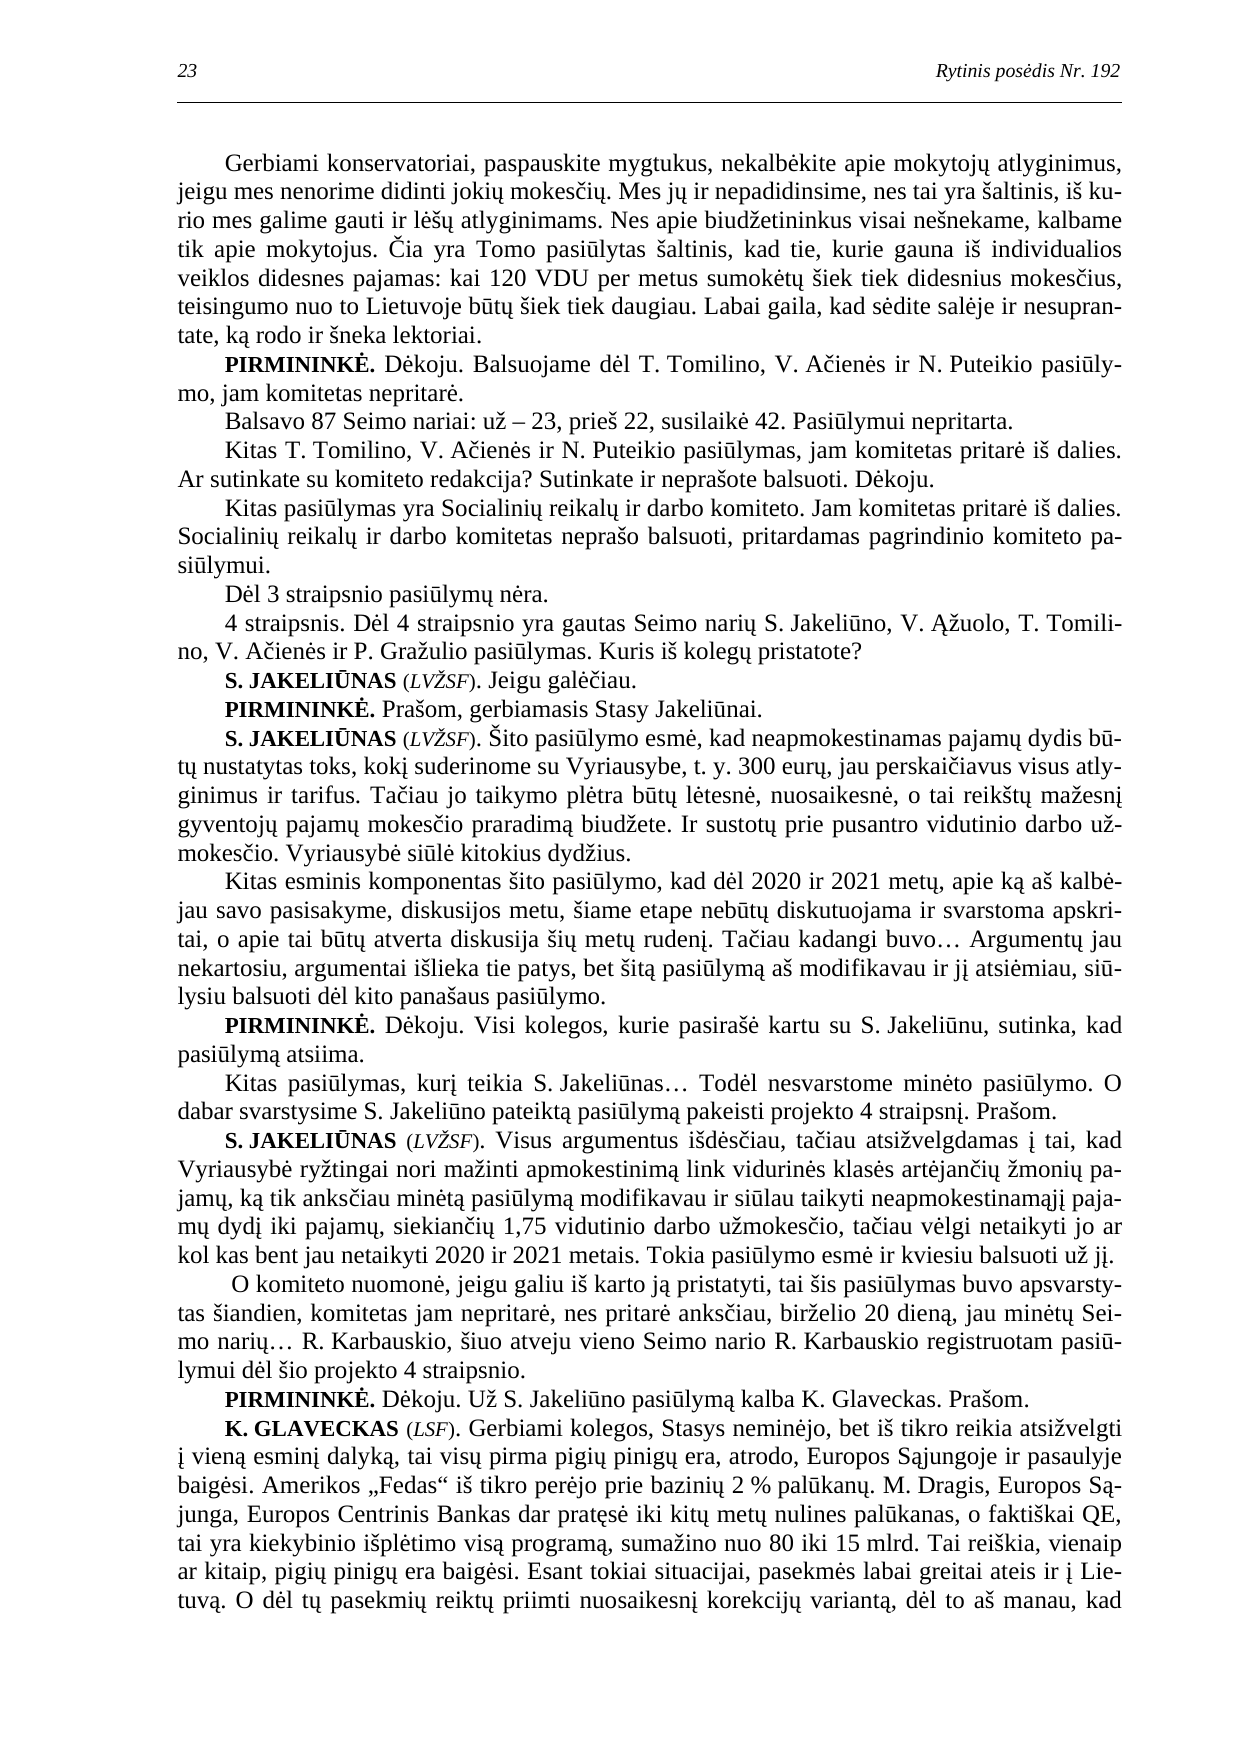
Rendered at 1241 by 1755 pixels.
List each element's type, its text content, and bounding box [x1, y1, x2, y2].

text Ki­tas pa­siū­ly­mas yra So­cia­li­nių rei­ka­lų ir dar­bo ko­mi­te­to. Jam ko­mi­te­tas pri­ta­rė iš da­lies. So­cia­li­nių rei­ka­lų ir dar­bo ko­mi­te­tas ne­pra­šo bal­suo­ti, pri­tar­da­mas pa­grin­di­nio ko­mi­te­to pa­siū­ly­mui. [177, 493, 1122, 579]
text PIRMININKĖ. Dė­ko­ju. Už S. Ja­ke­liū­no pa­siū­ly­mą kal­ba K. Gla­vec­kas. Pra­šom. [177, 1384, 1122, 1413]
text PIRMININKĖ. Dė­ko­ju. Bal­suo­ja­me dėl T. To­mi­li­no, V. Ačie­nės ir N. Pu­tei­kio pa­siū­ly­mo, jam ko­mi­te­tas ne­pri­ta­rė. [177, 349, 1122, 406]
text S. JAKELIŪNAS (LVŽSF). Vi­sus ar­gu­men­tus iš­dės­čiau, ta­čiau at­si­žvelg­da­mas į tai, kad Vy­riau­sy­bė ryž­tin­gai no­ri ma­žin­ti ap­mo­kes­ti­ni­mą link vi­du­ri­nės kla­sės ar­tė­jan­čių žmo­nių pa­ja­mų, ką tik anks­čiau mi­nė­tą pa­siū­ly­mą mo­di­fi­ka­vau ir siū­lau tai­ky­ti ne­ap­mo­kes­ti­na­mą­jį pa­ja­mų dy­dį iki pa­ja­mų, sie­kian­čių 1,75 vi­du­ti­nio dar­bo už­mo­kes­čio, ta­čiau vėl­gi ne­tai­ky­ti jo ar kol kas bent jau ne­tai­ky­ti 2020 ir 2021 me­tais. To­kia pa­siū­ly­mo es­mė ir kvie­siu bal­suo­ti už jį. [177, 1125, 1122, 1269]
text K. GLAVECKAS (LSF). Ger­bia­mi ko­le­gos, Sta­sys ne­mi­nė­jo, bet iš tik­ro rei­kia at­si­žvelg­ti į vie­ną es­mi­nį da­ly­ką, tai vi­sų pir­ma pi­gių pi­ni­gų era, at­ro­do, Eu­ro­pos Są­jun­go­je ir pa­sau­ly­je bai­gė­si. Ame­ri­kos „Fe­das“ iš tik­ro per­ėjo prie ba­zi­nių 2 % pa­lū­ka­nų. M. Dra­gis, Eu­ro­pos Są­jun­ga, Eu­ro­pos Cen­tri­nis Ban­kas dar pra­tę­sė iki ki­tų me­tų nu­li­nes pa­lū­ka­nas, o fak­tiš­kai QE, tai yra kie­ky­bi­nio iš­plė­ti­mo vi­są pro­gra­mą, su­ma­ži­no nuo 80 iki 15 mlrd. Tai reiš­kia, vienaip ar kitaip, pi­gių pi­ni­gų era bai­gė­si. Esant to­kiai si­tu­a­ci­jai, pa­sek­mės la­bai grei­tai at­eis ir į Lie­tu­vą. O dėl tų pa­sek­mių reik­tų pri­im­ti nuo­sai­kes­nį ko­rek­ci­jų va­rian­tą, dėl to aš ma­nau, kad [177, 1413, 1122, 1614]
text O ko­mi­te­to nuo­mo­nė, jei­gu ga­liu iš kar­to ją pri­sta­ty­ti, tai šis pa­siū­ly­mas bu­vo ap­svars­ty­tas šian­dien, ko­mi­te­tas jam ne­pri­ta­rė, nes pri­ta­rė anks­čiau, bir­že­lio 20 die­ną, jau mi­nė­tų Sei­mo na­rių… R. Kar­baus­kio, šiuo at­ve­ju vie­no Sei­mo na­rio R. Kar­baus­kio re­gist­ruo­tam pa­siū­ly­mui dėl šio pro­jek­to 4 straips­nio. [177, 1269, 1122, 1384]
text PIRMININKĖ. Pra­šom, ger­bia­ma­sis Sta­sy Ja­ke­liū­nai. [177, 694, 1122, 723]
text 4 straips­nis. Dėl 4 straips­nio yra gau­tas Sei­mo na­rių S. Ja­ke­liū­no, V. Ąžuo­lo, T. To­mi­li­no, V. Ačie­nės ir P. Gra­žu­lio pa­siū­ly­mas. Ku­ris iš ko­le­gų pri­sta­to­te? [177, 608, 1122, 665]
text Ki­tas es­mi­nis kom­po­nen­tas ši­to pa­siū­ly­mo, kad dėl 2020 ir 2021 me­tų, apie ką aš kal­bė­jau sa­vo pa­si­sa­ky­me, dis­ku­si­jos me­tu, šia­me eta­pe ne­bū­tų dis­ku­tuo­ja­ma ir svars­to­ma ap­skri­tai, o apie tai bū­tų at­ver­ta dis­ku­si­ja šių me­tų ru­de­nį. Ta­čiau ka­dan­gi bu­vo… Ar­gu­men­tų jau ne­kar­to­siu, ar­gu­men­tai iš­lie­ka tie pa­tys, bet ši­tą pa­siū­ly­mą aš mo­di­fi­ka­vau ir jį at­si­ė­miau, siū­ly­siu bal­suo­ti dėl ki­to pa­na­šaus pa­siū­ly­mo. [177, 866, 1122, 1010]
text Dėl 3 straips­nio pa­siū­ly­mų nė­ra. [177, 579, 1122, 608]
text S. JAKELIŪNAS (LVŽSF). Jei­gu ga­lė­čiau. [177, 665, 1122, 694]
text PIRMININKĖ. Dė­ko­ju. Vi­si ko­le­gos, ku­rie pa­si­ra­šė kar­tu su S. Ja­ke­liū­nu, su­tin­ka, kad pa­siū­ly­mą at­si­i­ma. [177, 1010, 1122, 1068]
text S. JAKELIŪNAS (LVŽSF). Ši­to pa­siū­ly­mo es­mė, kad ne­ap­mo­kes­ti­na­mas pa­ja­mų dy­dis bū­tų nu­sta­ty­tas toks, ko­kį su­de­ri­no­me su Vy­riau­sy­be, t. y. 300 eu­rų, jau per­skai­čia­vus vi­sus at­ly­gi­ni­mus ir ta­ri­fus. Ta­čiau jo tai­ky­mo plėt­ra bū­tų lė­tes­nė, nuo­sai­kes­nė, o tai reikš­tų ma­žes­nį gy­ven­to­jų pa­ja­mų mo­kes­čio pra­ra­di­mą biu­dže­te. Ir su­sto­tų prie pus­an­tro vi­du­ti­nio dar­bo už­mo­kes­čio. Vy­riau­sy­bė siū­lė ki­to­kius dy­džius. [177, 723, 1122, 866]
text Ki­tas T. To­mi­li­no, V. Ačie­nės ir N. Pu­tei­kio pa­siū­ly­mas, jam ko­mi­te­tas pri­ta­rė iš da­lies. Ar su­tin­ka­te su ko­mi­te­to re­dak­ci­ja? Su­tin­ka­te ir ne­pra­šo­te bal­suo­ti. Dė­ko­ju. [177, 435, 1122, 493]
text Ki­tas pa­siū­ly­mas, ku­rį tei­kia S. Ja­ke­liū­nas… To­dėl ne­svars­to­me mi­nė­to pa­siū­ly­mo. O da­bar svars­ty­si­me S. Ja­ke­liū­no pa­teik­tą pa­siū­ly­mą pa­keis­ti pro­jek­to 4 straips­nį. Pra­šom. [177, 1068, 1122, 1125]
text Ger­bia­mi kon­ser­va­to­riai, pa­spaus­ki­te myg­tu­kus, ne­kal­bė­ki­te apie mo­ky­to­jų at­ly­gi­ni­mus, jei­gu mes ne­no­ri­me di­din­ti jo­kių mo­kes­čių. Mes jų ir ne­pa­di­din­si­me, nes tai yra šal­ti­nis, iš ku­rio mes ga­li­me gau­ti ir lė­šų at­ly­gi­ni­mams. Nes apie biu­dže­ti­nin­kus vi­sai neš­ne­ka­me, kal­ba­me tik apie mo­ky­to­jus. Čia yra To­mo pa­siū­ly­tas šal­ti­nis, kad tie, ku­rie gau­na iš in­di­vi­du­a­lios veik­los di­des­nes pa­ja­mas: kai 120 VDU per me­tus su­mo­kė­tų šiek tiek di­des­nius mo­kes­čius, tei­sin­gu­mo nuo to Lie­tu­vo­je bū­tų šiek tiek dau­giau. La­bai gai­la, kad sė­di­te sa­lė­je ir ne­su­pran­ta­te, ką ro­do ir šne­ka lek­to­riai. [177, 148, 1122, 349]
text Bal­sa­vo 87 Sei­mo na­riai: už – 23, prieš 22, su­si­lai­kė 42. Pa­siū­ly­mui ne­pri­tar­ta. [177, 406, 1122, 435]
